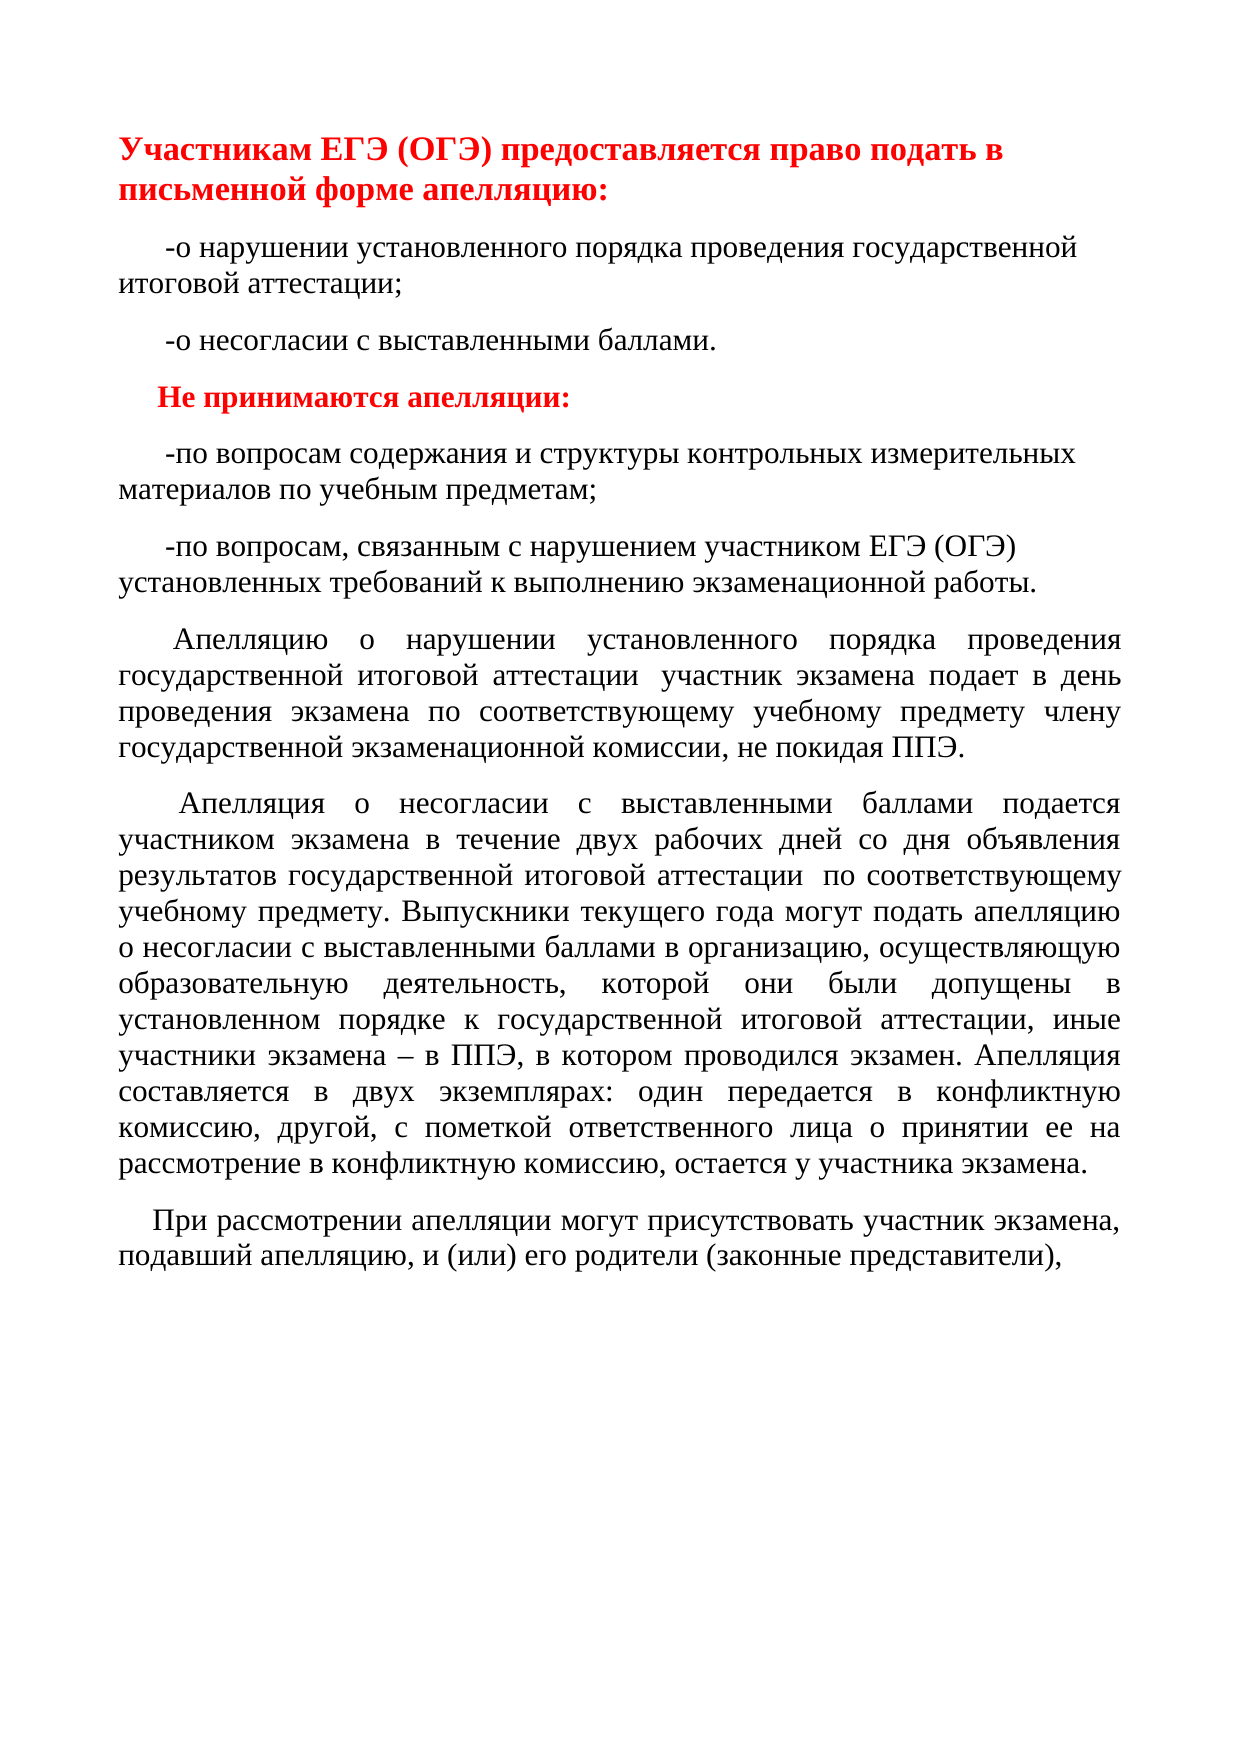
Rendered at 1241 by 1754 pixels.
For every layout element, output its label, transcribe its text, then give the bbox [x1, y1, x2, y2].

text Апелляция о несогласии с выставленными баллами подается участником экзамена в течение двух рабочих дней со дня объявления результатов государственной итоговой аттестации по соответствующему учебному предмету. Выпускники текущего года могут подать апелляцию о несогласии с выставленными баллами в организацию, осуществляющую образовательную деятельность, которой они были допущены в установленном порядке к государственной итоговой аттестации, иные участники экзамена – в ППЭ, в котором проводился экзамен. Апелляция составляется в двух экземплярах: один передается в конфликтную комиссию, другой, с пометкой ответственного лица о принятии ее на рассмотрение в конфликтную комиссию, остается у участника экзамена. [118, 784, 1122, 1180]
text Участникам ЕГЭ (ОГЭ) предоставляется право подать в письменной форме апелляцию: [118, 128, 1122, 207]
text -по вопросам содержания и структуры контрольных измерительных материалов по учебным предметам; [118, 434, 1122, 506]
text Апелляцию о нарушении установленного порядка проведения государственной итоговой аттестации участник экзамена подает в день проведения экзамена по соответствующему учебному предмету члену государственной экзаменационной комиссии, не покидая ППЭ. [118, 620, 1122, 764]
text -о нарушении установленного порядка проведения государственной итоговой аттестации; [118, 228, 1122, 300]
text -о несогласии с выставленными баллами. [118, 321, 1122, 357]
text При рассмотрении апелляции могут присутствовать участник экзамена, подавший апелляцию, и (или) его родители (законные представители), [118, 1201, 1122, 1273]
text -по вопросам, связанным с нарушением участником ЕГЭ (ОГЭ) установленных требований к выполнению экзаменационной работы. [118, 527, 1122, 599]
text Не принимаются апелляции: [118, 378, 1122, 414]
